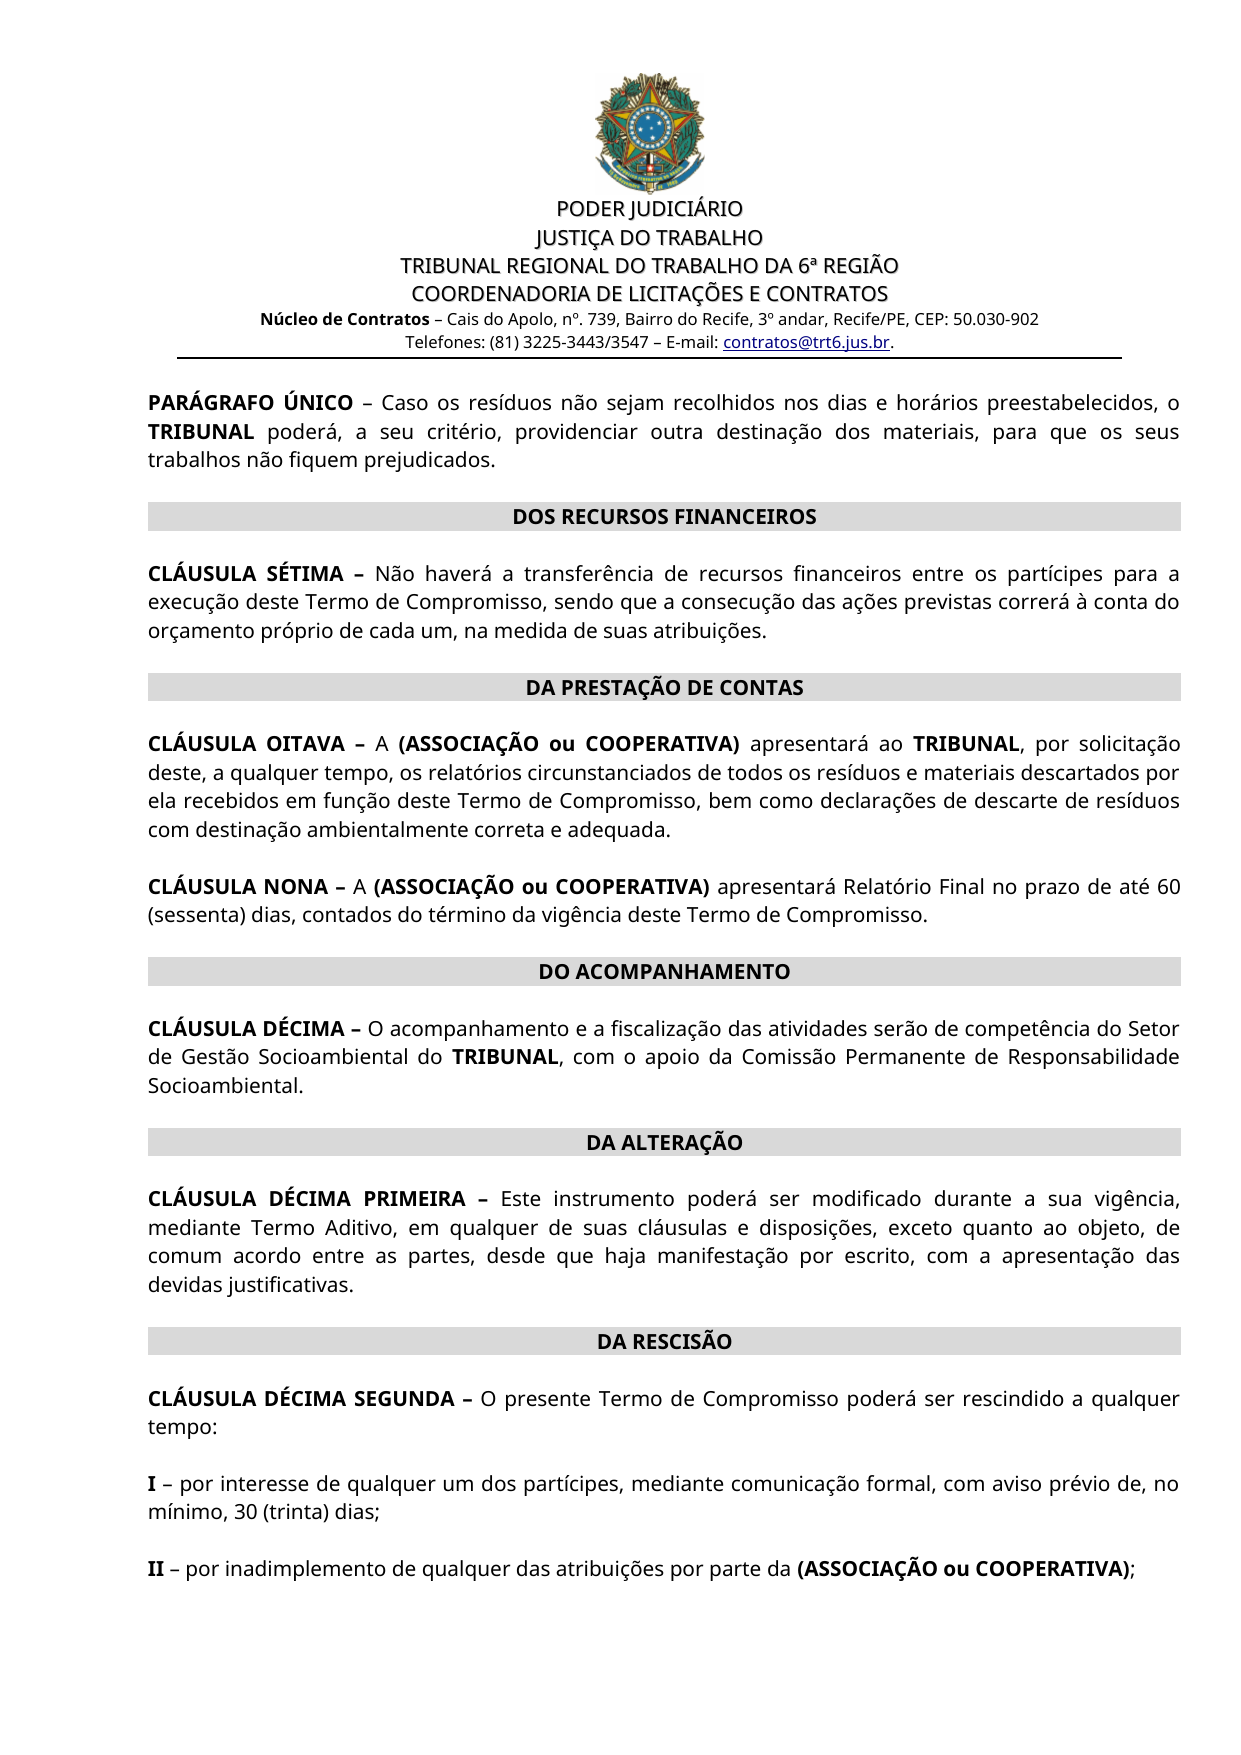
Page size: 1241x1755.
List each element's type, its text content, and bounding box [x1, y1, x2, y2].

text I – por interesse de qualquer um dos partícipes, mediante comunicação formal, com aviso prévio de, no mínimo, 30 (trinta) dias; [148, 1469, 1181, 1526]
text CLÁUSULA OITAVA – A (ASSOCIAÇÃO ou COOPERATIVA) apresentará ao TRIBUNAL, por solicitação deste, a qualquer tempo, os relatórios circunstanciados de todos os resíduos e materiais descartados por ela recebidos em função deste Termo de Compromisso, bem como declarações de descarte de resíduos com destinação ambientalmente correta e adequada. [148, 729, 1181, 843]
picture [595, 73, 705, 195]
text CLÁUSULA NONA – A (ASSOCIAÇÃO ou COOPERATIVA) apresentará Relatório Final no prazo de até 60 (sessenta) dias, contados do término da vigência deste Termo de Compromisso. [148, 872, 1181, 929]
text CLÁUSULA DÉCIMA SEGUNDA – O presente Termo de Compromisso poderá ser rescindido a qualquer tempo: [148, 1384, 1181, 1441]
text CLÁUSULA DÉCIMA PRIMEIRA – Este instrumento poderá ser modificado durante a sua vigência, mediante Termo Aditivo, em qualquer de suas cláusulas e disposições, exceto quanto ao objeto, de comum acordo entre as partes, desde que haja manifestação por escrito, com a apresentação das devidas justificativas. [148, 1184, 1181, 1298]
text DOS RECURSOS FINANCEIROS [148, 502, 1181, 531]
text DA ALTERAÇÃO [148, 1128, 1181, 1156]
text CLÁUSULA DÉCIMA – O acompanhamento e a fiscalização das atividades serão de competência do Setor de Gestão Socioambiental do TRIBUNAL, com o apoio da Comissão Permanente de Responsabilidade Socioambiental. [148, 1014, 1181, 1099]
text II – por inadimplemento de qualquer das atribuições por parte da (ASSOCIAÇÃO ou COOPERATIVA); [148, 1554, 1181, 1583]
text DA RESCISÃO [148, 1327, 1181, 1355]
text DA PRESTAÇÃO DE CONTAS [148, 673, 1181, 701]
text DO ACOMPANHAMENTO [148, 957, 1181, 986]
text PARÁGRAFO ÚNICO – Caso os resíduos não sejam recolhidos nos dias e horários preestabelecidos, o TRIBUNAL poderá, a seu critério, providenciar outra destinação dos materiais, para que os seus trabalhos não fiquem prejudicados. [148, 388, 1181, 474]
text CLÁUSULA SÉTIMA – Não haverá a transferência de recursos financeiros entre os partícipes para a execução deste Termo de Compromisso, sendo que a consecução das ações previstas correrá à conta do orçamento próprio de cada um, na medida de suas atribuições. [148, 559, 1181, 644]
